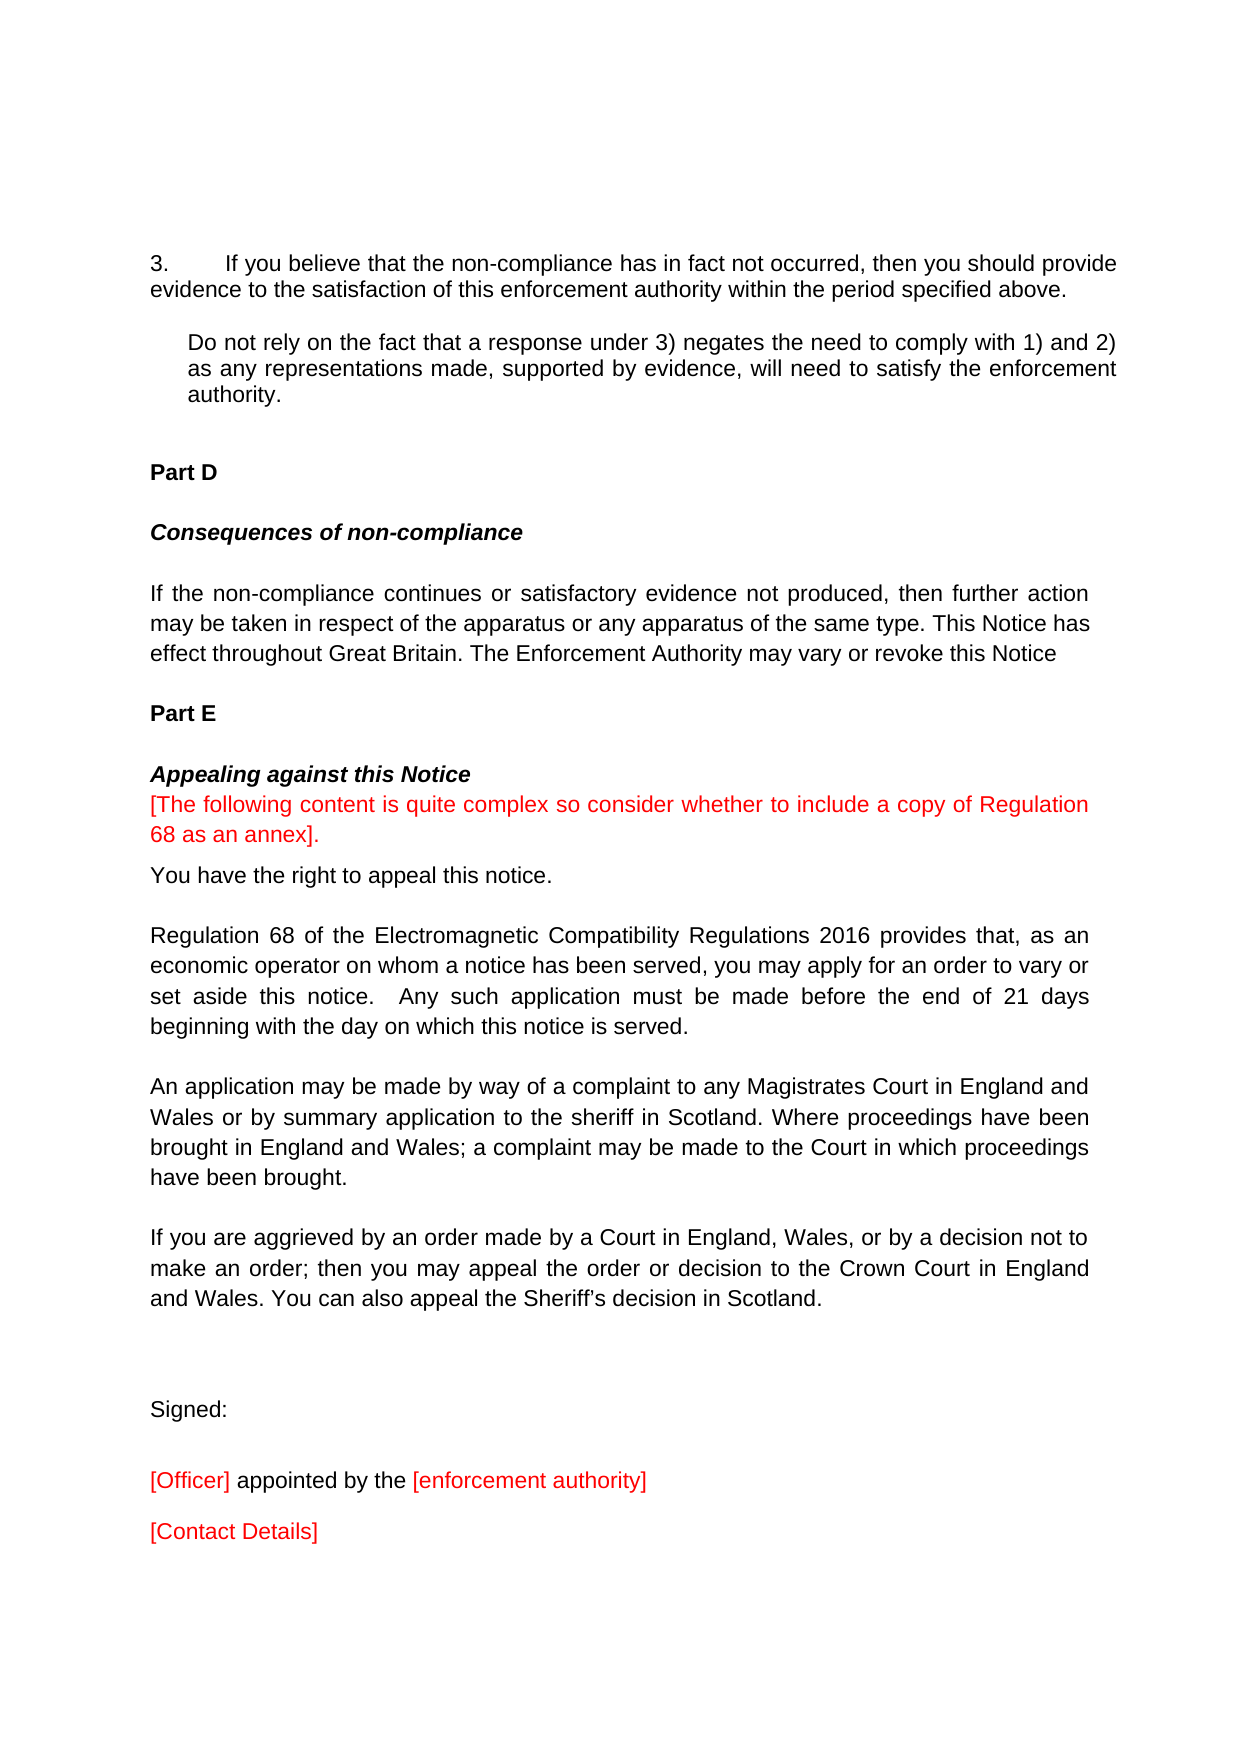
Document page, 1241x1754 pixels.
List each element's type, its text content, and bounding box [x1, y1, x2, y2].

text Regulation 68 of the Electromagnetic Compatibility Regulations 2016 provides that, as an economic operator on whom a notice has been served, you may apply for an order to vary or set aside this notice. Any such application must be made before the end of 21 days beginning with the day on which this notice is served. [150, 922, 1090, 1039]
text If you are aggrieved by an order made by a Court in England, Wales, or by a decision not to make an order; then you may appeal the order or decision to the Crown Court in England and Wales. You can also appeal the Sheriff’s decision in Scotland. [150, 1224, 1090, 1311]
text Part E [150, 700, 1090, 727]
text [Officer] appointed by the [enforcement authority] [150, 1467, 1090, 1493]
text You have the right to appeal this notice. [150, 862, 1090, 888]
text If the non-compliance continues or satisfactory evidence not produced, then further action may be taken in respect of the apparatus or any apparatus of the same type. This Notice has effect throughout Great Britain. The Enforcement Authority may vary or revoke this Notice [150, 579, 1090, 666]
text Consequences of non-compliance [150, 519, 1090, 545]
text Appealing against this Notice [150, 761, 1090, 787]
text [Contact Details] [150, 1518, 1090, 1544]
text An application may be made by way of a complaint to any Magistrates Court in England and Wales or by summary application to the sheriff in Scotland. Where proceedings have been brought in England and Wales; a complaint may be made to the Court in which proceedings have been brought. [150, 1073, 1090, 1190]
text Part D [150, 459, 1090, 485]
list If you believe that the non-compliance has in fact not occurred, then you should provide evidence to the satisfaction of this enforcement authority within the period specified above. [150, 249, 1118, 302]
text [The following content is quite complex so consider whether to include a copy of Regulation 68 as an annex]. [150, 791, 1090, 847]
text Signed: [150, 1396, 1090, 1422]
text Do not rely on the fact that a response under 3) negates the need to comply with 1) and 2) as any representations made, supported by evidence, will need to satisfy the enforcement authority. [187, 328, 1118, 408]
